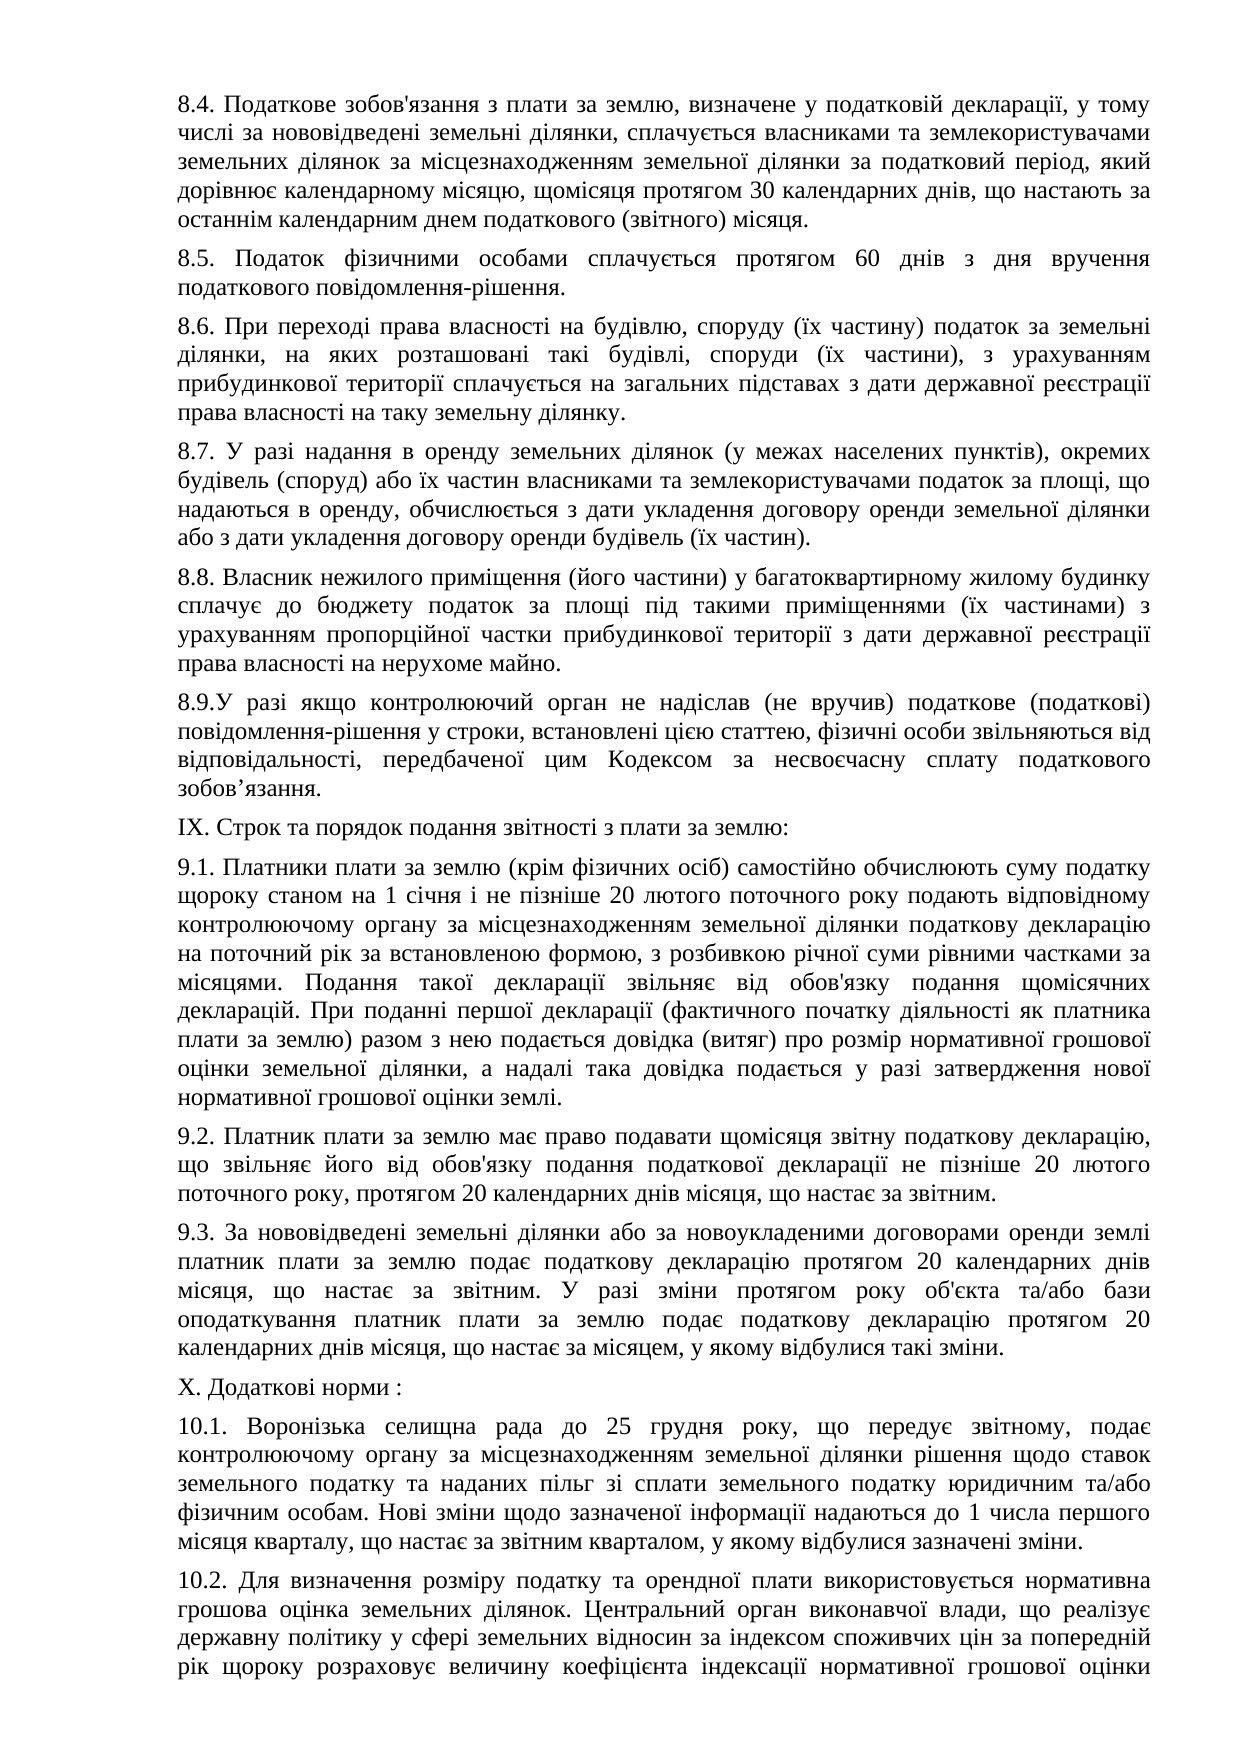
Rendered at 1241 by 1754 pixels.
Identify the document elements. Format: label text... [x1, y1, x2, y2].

text 8.5. Податок фізичними особами сплачується протягом 60 днів з дня вручення податкового повідомлення-рішення. [177, 243, 1152, 300]
text 9.1. Платники плати за землю (крім фізичних осіб) самостійно обчислюють суму податку щороку станом на 1 січня і не пізніше 20 лютого поточного року подають відповідному контролюючому органу за місцезнаходженням земельної ділянки податкову декларацію на поточний рік за встановленою формою, з розбивкою річної суми рівними частками за місяцями. Подання такої декларації звільняє від обов'язку подання щомісячних декларацій. При поданні першої декларації (фактичного початку діяльності як платника плати за землю) разом з нею подається довідка (витяг) про розмір нормативної грошової оцінки земельної ділянки, а надалі така довідка подається у разі затвердження нової нормативної грошової оцінки землі. [177, 852, 1152, 1110]
text 9.3. За нововідведені земельні ділянки або за новоукладеними договорами оренди землі платник плати за землю подає податкову декларацію протягом 20 календарних днів місяця, що настає за звітним. У разі зміни протягом року об'єкта та/або бази оподаткування платник плати за землю подає податкову декларацію протягом 20 календарних днів місяця, що настає за місяцем, у якому відбулися такі зміни. [177, 1217, 1152, 1361]
text ІХ. Строк та порядок подання звітності з плати за землю: [177, 812, 1152, 841]
text 8.7. У разі надання в оренду земельних ділянок (у межах населених пунктів), окремих будівель (споруд) або їх частин власниками та землекористувачами податок за площі, що надаються в оренду, обчислюється з дати укладення договору оренди земельної ділянки або з дати укладення договору оренди будівель (їх частин). [177, 436, 1152, 551]
text Х. Додаткові норми : [177, 1372, 1152, 1400]
text 10.2. Для визначення розміру податку та орендної плати використовується нормативна грошова оцінка земельних ділянок. Центральний орган виконавчої влади, що реалізує державну політику у сфері земельних відносин за індексом споживчих цін за попередній рік щороку розраховує величину коефіцієнта індексації нормативної грошової оцінки [177, 1565, 1152, 1680]
text 8.8. Власник нежилого приміщення (його частини) у багатоквартирному жилому будинку сплачує до бюджету податок за площі під такими приміщеннями (їх частинами) з урахуванням пропорційної частки прибудинкової території з дати державної реєстрації права власності на нерухоме майно. [177, 562, 1152, 677]
text 10.1. Воронізька селищна рада до 25 грудня року, що передує звітному, подає контролюючому органу за місцезнаходженням земельної ділянки рішення щодо ставок земельного податку та наданих пільг зі сплати земельного податку юридичним та/або фізичним особам. Нові зміни щодо зазначеної інформації надаються до 1 числа першого місяця кварталу, що настає за звітним кварталом, у якому відбулися зазначені зміни. [177, 1411, 1152, 1554]
text 8.6. При переході права власності на будівлю, споруду (їх частину) податок за земельні ділянки, на яких розташовані такі будівлі, споруди (їх частини), з урахуванням прибудинкової території сплачується на загальних підставах з дати державної реєстрації права власності на таку земельну ділянку. [177, 311, 1152, 426]
text 8.4. Податкове зобов'язання з плати за землю, визначене у податковій декларації, у тому числі за нововідведені земельні ділянки, сплачується власниками та землекористувачами земельних ділянок за місцезнаходженням земельної ділянки за податковий період, який дорівнює календарному місяцю, щомісяця протягом 30 календарних днів, що настають за останнім календарним днем податкового (звітного) місяця. [177, 89, 1152, 232]
text 8.9.У разі якщо контролюючий орган не надіслав (не вручив) податкове (податкові) повідомлення-рішення у строки, встановлені цією статтею, фізичні особи звільняються від відповідальності, передбаченої цим Кодексом за несвоєчасну сплату податкового зобов’язання. [177, 687, 1152, 802]
text 9.2. Платник плати за землю має право подавати щомісяця звітну податкову декларацію, що звільняє його від обов'язку подання податкової декларації не пізніше 20 лютого поточного року, протягом 20 календарних днів місяця, що настає за звітним. [177, 1121, 1152, 1207]
